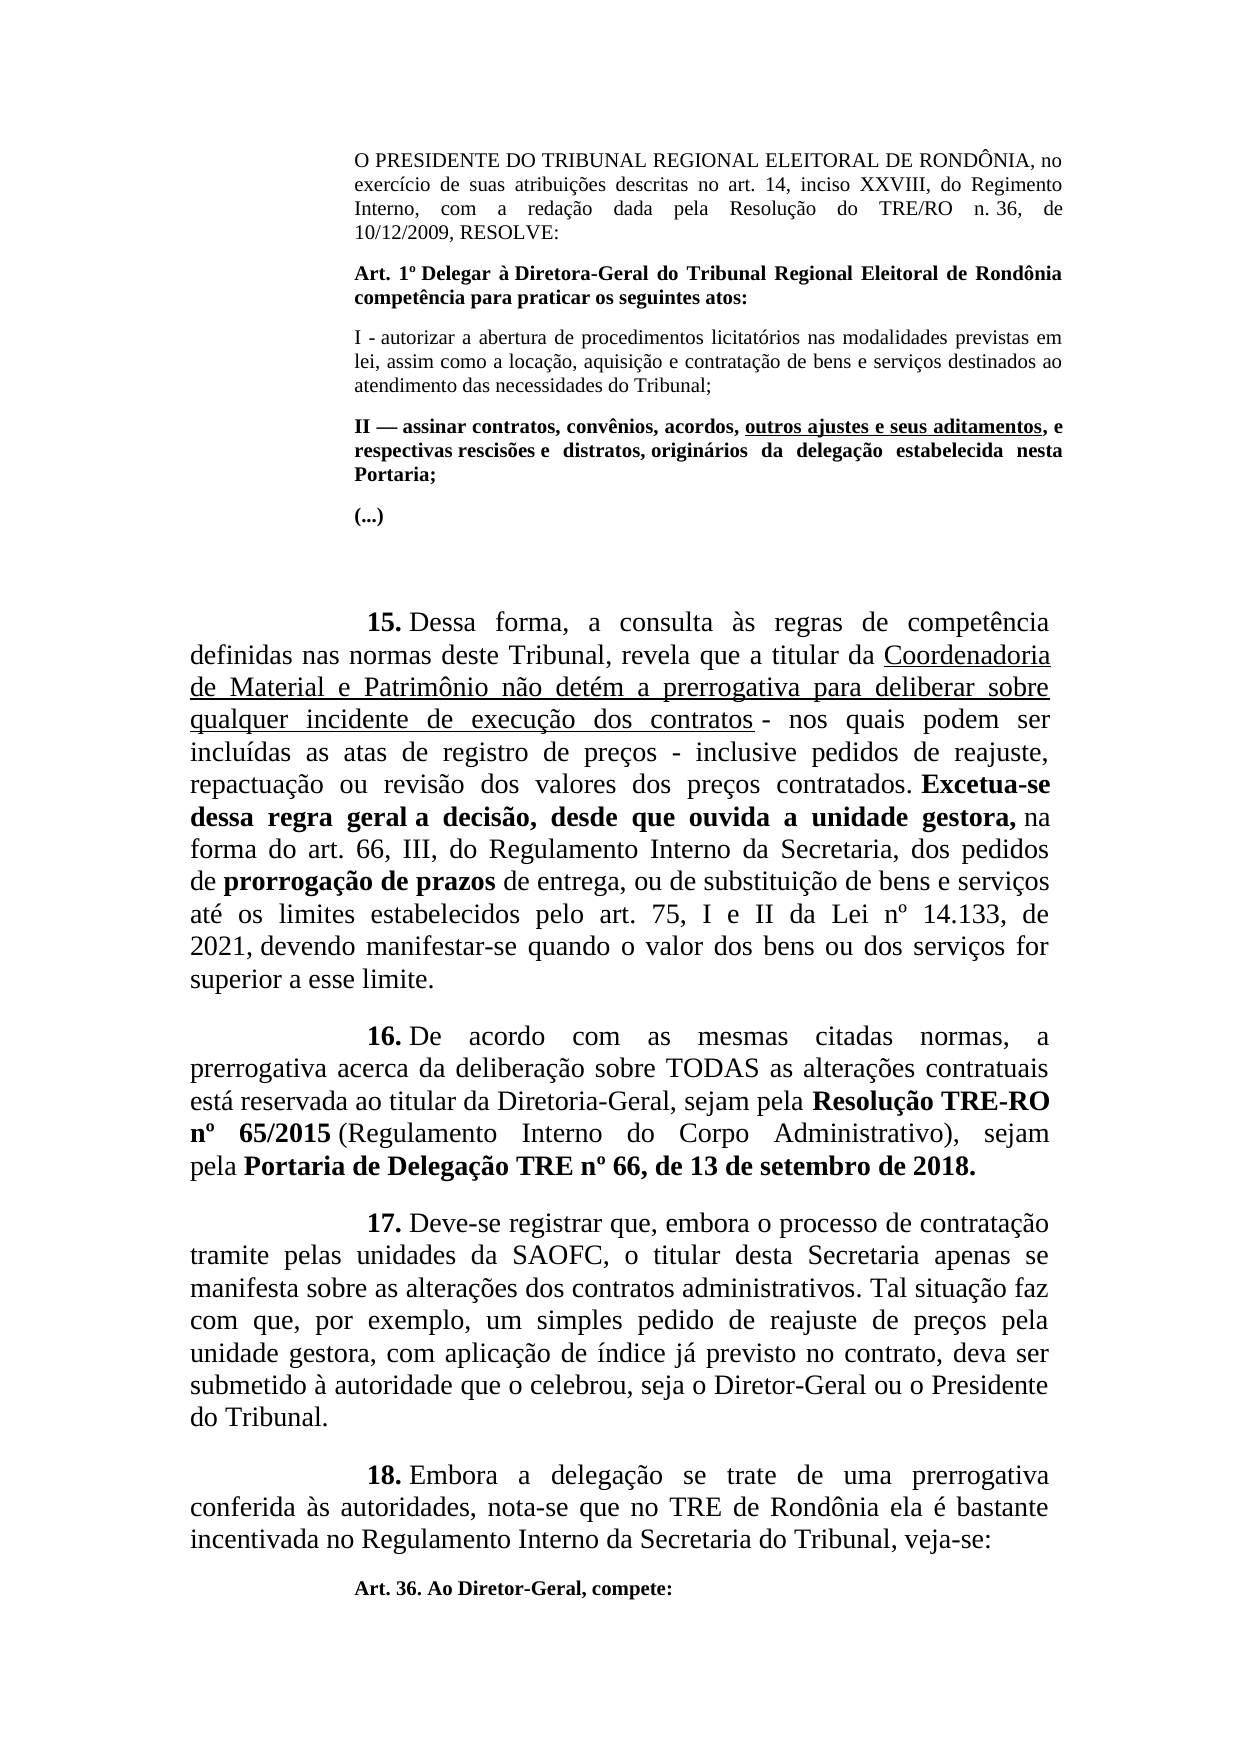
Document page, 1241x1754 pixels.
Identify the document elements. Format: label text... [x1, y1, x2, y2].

text Art. 1º Delegar à Diretora-Geral do Tribunal Regional Eleitoral de Rondônia competência para praticar os seguintes atos: [354, 261, 1063, 309]
text 17. Deve-se registrar que, embora o processo de contratação tramite pelas unidades da SAOFC, o titular desta Secretaria apenas se manifesta sobre as alterações dos contratos administrativos. Tal situação faz com que, por exemplo, um simples pedido de reajuste de preços pela unidade gestora, com aplicação de índice já previsto no contrato, deva ser submetido à autoridade que o celebrou, seja o Diretor-Geral ou o Presidente do Tribunal. [190, 1206, 1051, 1433]
text O PRESIDENTE DO TRIBUNAL REGIONAL ELEITORAL DE RONDÔNIA, no exercício de suas atribuições descritas no art. 14, inciso XXVIII, do Regimento Interno, com a redação dada pela Resolução do TRE/RO n. 36, de 10/12/2009, RESOLVE: [354, 148, 1063, 244]
text II — assinar contratos, convênios, acordos, outros ajustes e seus aditamentos, e respectivas rescisões e distratos, originários da delegação estabelecida nesta Portaria; [354, 414, 1063, 486]
text Art. 36. Ao Diretor-Geral, compete: [354, 1576, 1063, 1600]
text 15. Dessa forma, a consulta às regras de competência definidas nas normas deste Tribunal, revela que a titular da Coordenadoria de Material e Patrimônio não detém a prerrogativa para deliberar sobre qualquer incidente de execução dos contratos - nos quais podem ser incluídas as atas de registro de preços - inclusive pedidos de reajuste, repactuação ou revisão dos valores dos preços contratados. Excetua-se dessa regra geral a decisão, desde que ouvida a unidade gestora, na forma do art. 66, III, do Regulamento Interno da Secretaria, dos pedidos de prorrogação de prazos de entrega, ou de substituição de bens e serviços até os limites estabelecidos pelo art. 75, I e II da Lei nº 14.133, de 2021, devendo manifestar-se quando o valor dos bens ou dos serviços for superior a esse limite. [190, 605, 1051, 994]
text (...) [354, 503, 1063, 527]
text I - autorizar a abertura de procedimentos licitatórios nas modalidades previstas em lei, assim como a locação, aquisição e contratação de bens e serviços destinados ao atendimento das necessidades do Tribunal; [354, 325, 1063, 397]
text 18. Embora a delegação se trate de uma prerrogativa conferida às autoridades, nota-se que no TRE de Rondônia ela é bastante incentivada no Regulamento Interno da Secretaria do Tribunal, veja-se: [190, 1458, 1051, 1555]
text 16. De acordo com as mesmas citadas normas, a prerrogativa acerca da deliberação sobre TODAS as alterações contratuais está reservada ao titular da Diretoria-Geral, sejam pela Resolução TRE-RO nº 65/2015 (Regulamento Interno do Corpo Administrativo), sejam pela Portaria de Delegação TRE nº 66, de 13 de setembro de 2018. [190, 1019, 1051, 1181]
